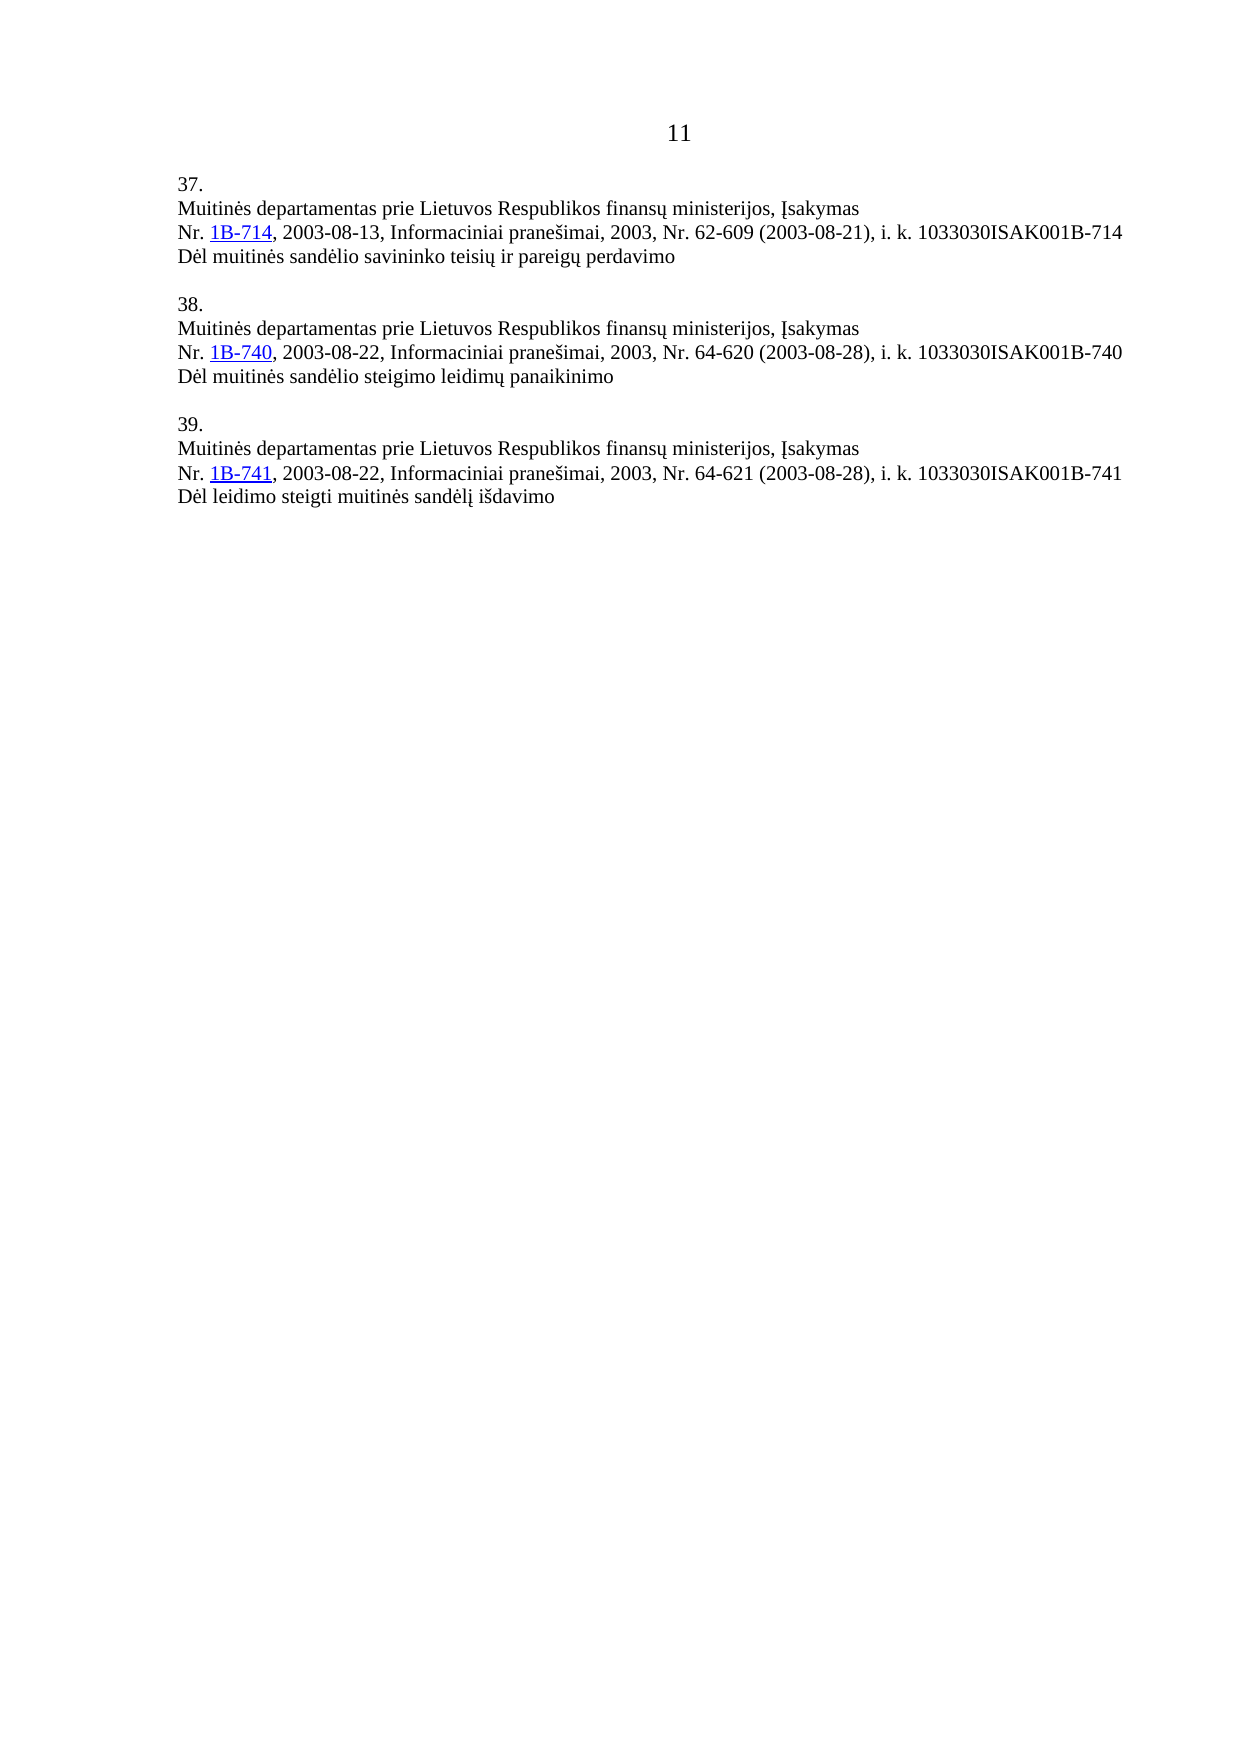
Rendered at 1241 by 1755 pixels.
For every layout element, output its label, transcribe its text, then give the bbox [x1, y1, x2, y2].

text Muitinės departamentas prie Lietuvos Respublikos finansų ministerijos, Įsakymas [177, 436, 1181, 460]
text 38. [177, 292, 1181, 316]
text Dėl muitinės sandėlio steigimo leidimų panaikinimo [177, 364, 1181, 388]
text Dėl leidimo steigti muitinės sandėlį išdavimo [177, 484, 1181, 508]
text Nr. 1B-714, 2003-08-13, Informaciniai pranešimai, 2003, Nr. 62-609 (2003-08-21), i. k. 1033030ISAK001B-714 [177, 220, 1181, 244]
text Muitinės departamentas prie Lietuvos Respublikos finansų ministerijos, Įsakymas [177, 196, 1181, 220]
text 37. [177, 172, 1181, 196]
text Dėl muitinės sandėlio savininko teisių ir pareigų perdavimo [177, 244, 1181, 268]
text Muitinės departamentas prie Lietuvos Respublikos finansų ministerijos, Įsakymas [177, 316, 1181, 340]
text 39. [177, 412, 1181, 436]
text Nr. 1B-740, 2003-08-22, Informaciniai pranešimai, 2003, Nr. 64-620 (2003-08-28), i. k. 1033030ISAK001B-740 [177, 340, 1181, 364]
text Nr. 1B-741, 2003-08-22, Informaciniai pranešimai, 2003, Nr. 64-621 (2003-08-28), i. k. 1033030ISAK001B-741 [177, 460, 1181, 484]
